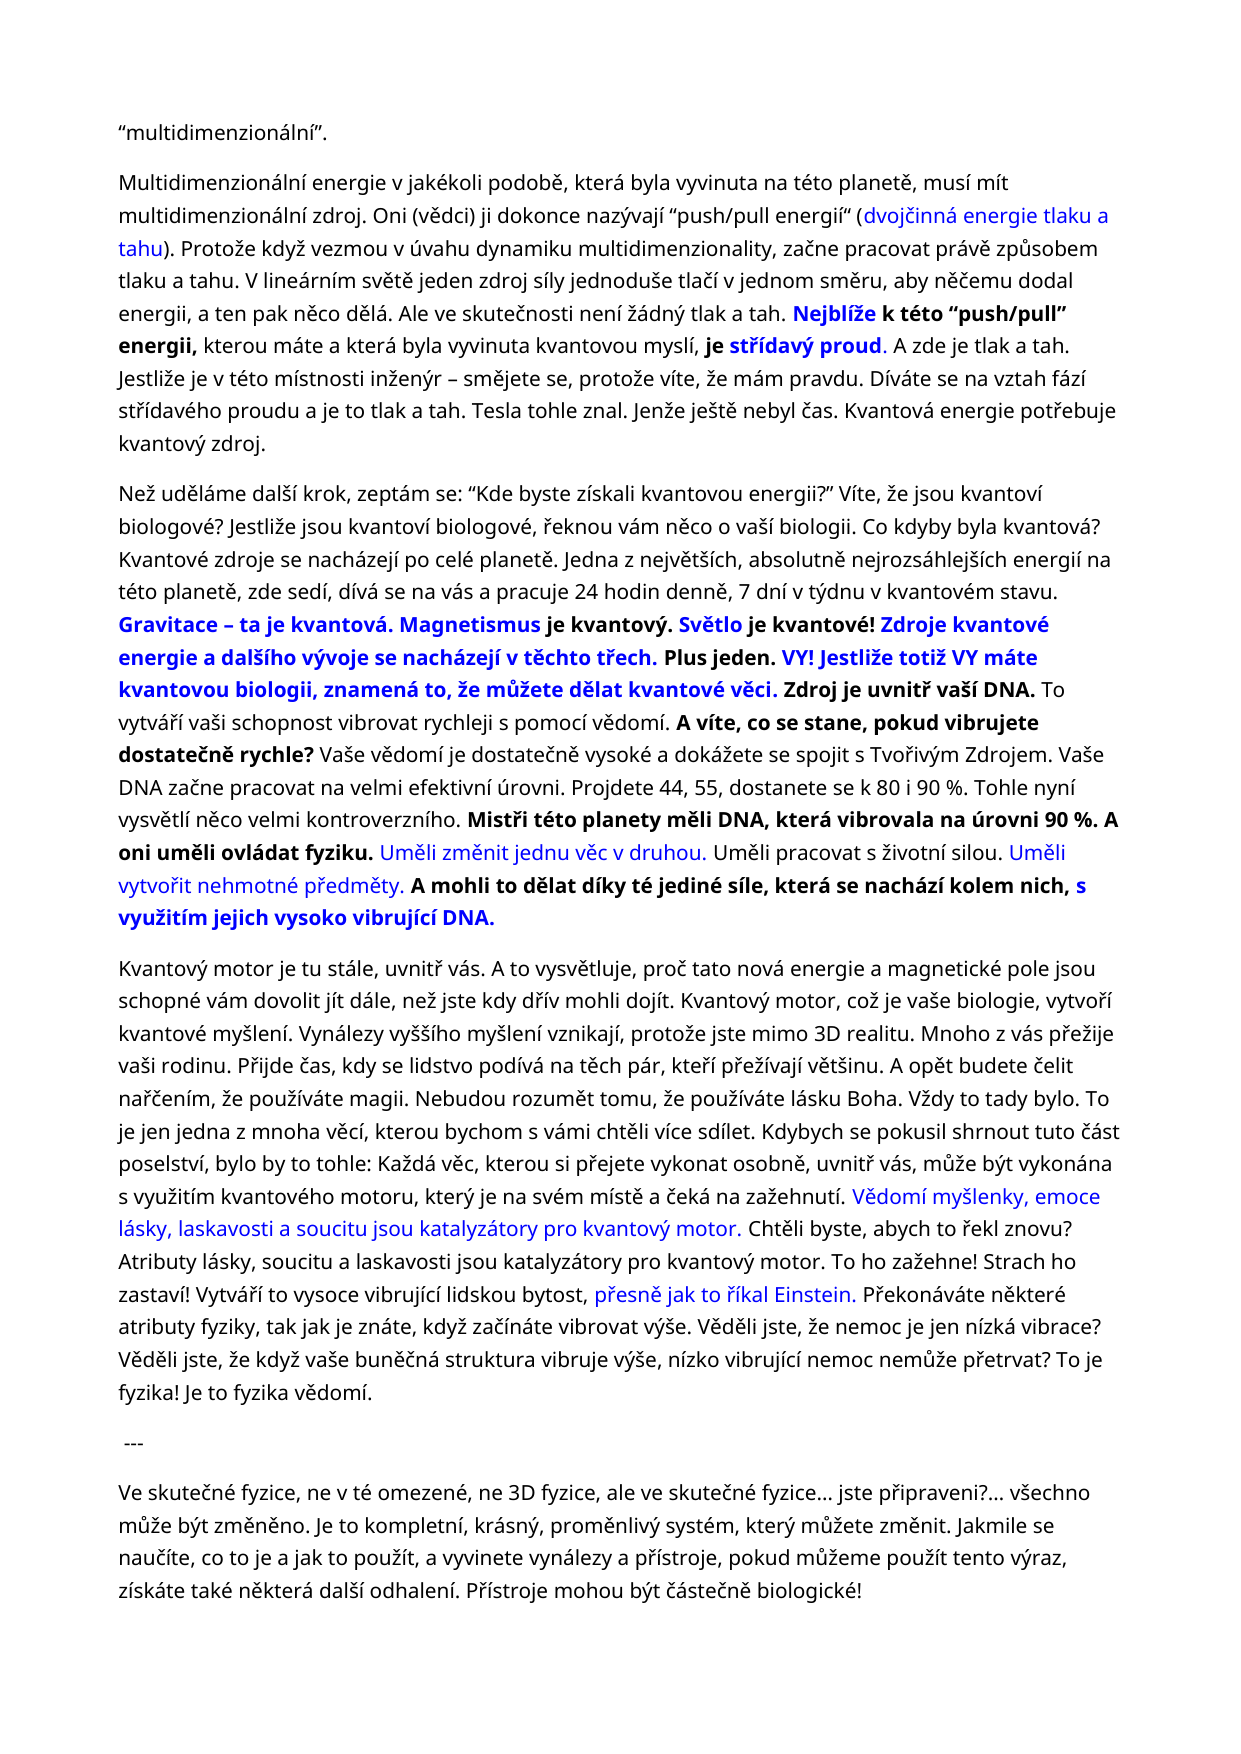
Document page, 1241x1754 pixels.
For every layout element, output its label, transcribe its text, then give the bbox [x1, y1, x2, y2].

text Kvantový motor je tu stále, uvnitř vás. A to vysvětluje, proč tato nová energie a magnetické pole jsou schopné vám dovolit jít dále, než jste kdy dřív mohli dojít. Kvantový motor, což je vaše biologie, vytvoří kvantové myšlení. Vynálezy vyššího myšlení vznikají, protože jste mimo 3D realitu. Mnoho z vás přežije vaši rodinu. Přijde čas, kdy se lidstvo podívá na těch pár, kteří přežívají většinu. A opět budete čelit nařčením, že používáte magii. Nebudou rozumět tomu, že používáte lásku Boha. Vždy to tady bylo. To je jen jedna z mnoha věcí, kterou bychom s vámi chtěli více sdílet. Kdybych se pokusil shrnout tuto část poselství, bylo by to tohle: Každá věc, kterou si přejete vykonat osobně, uvnitř vás, může být vykonána s využitím kvantového motoru, který je na svém místě a čeká na zažehnutí. Vědomí myšlenky, emoce lásky, laskavosti a soucitu jsou katalyzátory pro kvantový motor. Chtěli byste, abych to řekl znovu? Atributy lásky, soucitu a laskavosti jsou katalyzátory pro kvantový motor. To ho zažehne! Strach ho zastaví! Vytváří to vysoce vibrující lidskou bytost, přesně jak to říkal Einstein. Překonáváte některé atributy fyziky, tak jak je znáte, když začínáte vibrovat výše. Věděli jste, že nemoc je jen nízká vibrace? Věděli jste, že když vaše buněčná struktura vibruje výše, nízko vibrující nemoc nemůže přetrvat? To je fyzika! Je to fyzika vědomí. [118, 954, 1122, 1406]
text Multidimenzionální energie v jakékoli podobě, která byla vyvinuta na této planetě, musí mít multidimenzionální zdroj. Oni (vědci) ji dokonce nazývají “push/pull energií“ (dvojčinná energie tlaku a tahu). Protože když vezmou v úvahu dynamiku multidimenzionality, začne pracovat právě způsobem tlaku a tahu. V lineárním světě jeden zdroj síly jednoduše tlačí v jednom směru, aby něčemu dodal energii, a ten pak něco dělá. Ale ve skutečnosti není žádný tlak a tah. Nejblíže k této “push/pull” energii, kterou máte a která byla vyvinuta kvantovou myslí, je střídavý proud. A zde je tlak a tah. Jestliže je v této místnosti inženýr – smějete se, protože víte, že mám pravdu. Díváte se na vztah fází střídavého proudu a je to tlak a tah. Tesla tohle znal. Jenže ještě nebyl čas. Kvantová energie potřebuje kvantový zdroj. [118, 168, 1122, 458]
text --- [118, 1428, 1122, 1456]
text “multidimenzionální”. [118, 118, 1122, 147]
text Ve skutečné fyzice, ne v té omezené, ne 3D fyzice, ale ve skutečné fyzice… jste připraveni?… všechno může být změněno. Je to kompletní, krásný, proměnlivý systém, který můžete změnit. Jakmile se naučíte, co to je a jak to použít, a vyvinete vynálezy a přístroje, pokud můžeme použít tento výraz, získáte také některá další odhalení. Přístroje mohou být částečně biologické! [118, 1478, 1122, 1604]
text Než uděláme další krok, zeptám se: “Kde byste získali kvantovou energii?” Víte, že jsou kvantoví biologové? Jestliže jsou kvantoví biologové, řeknou vám něco o vaší biologii. Co kdyby byla kvantová? Kvantové zdroje se nacházejí po celé planetě. Jedna z největších, absolutně nejrozsáhlejších energií na této planetě, zde sedí, dívá se na vás a pracuje 24 hodin denně, 7 dní v týdnu v kvantovém stavu. Gravitace – ta je kvantová. Magnetismus je kvantový. Světlo je kvantové! Zdroje kvantové energie a dalšího vývoje se nacházejí v těchto třech. Plus jeden. VY! Jestliže totiž VY máte kvantovou biologii, znamená to, že můžete dělat kvantové věci. Zdroj je uvnitř vaší DNA. To vytváří vaši schopnost vibrovat rychleji s pomocí vědomí. A víte, co se stane, pokud vibrujete dostatečně rychle? Vaše vědomí je dostatečně vysoké a dokážete se spojit s Tvořivým Zdrojem. Vaše DNA začne pracovat na velmi efektivní úrovni. Projdete 44, 55, dostanete se k 80 i 90 %. Tohle nyní vysvětlí něco velmi kontroverzního. Mistři této planety měli DNA, která vibrovala na úrovni 90 %. A oni uměli ovládat fyziku. Uměli změnit jednu věc v druhou. Uměli pracovat s životní silou. Uměli vytvořit nehmotné předměty. A mohli to dělat díky té jediné síle, která se nachází kolem nich, s využitím jejich vysoko vibrující DNA. [118, 479, 1122, 932]
